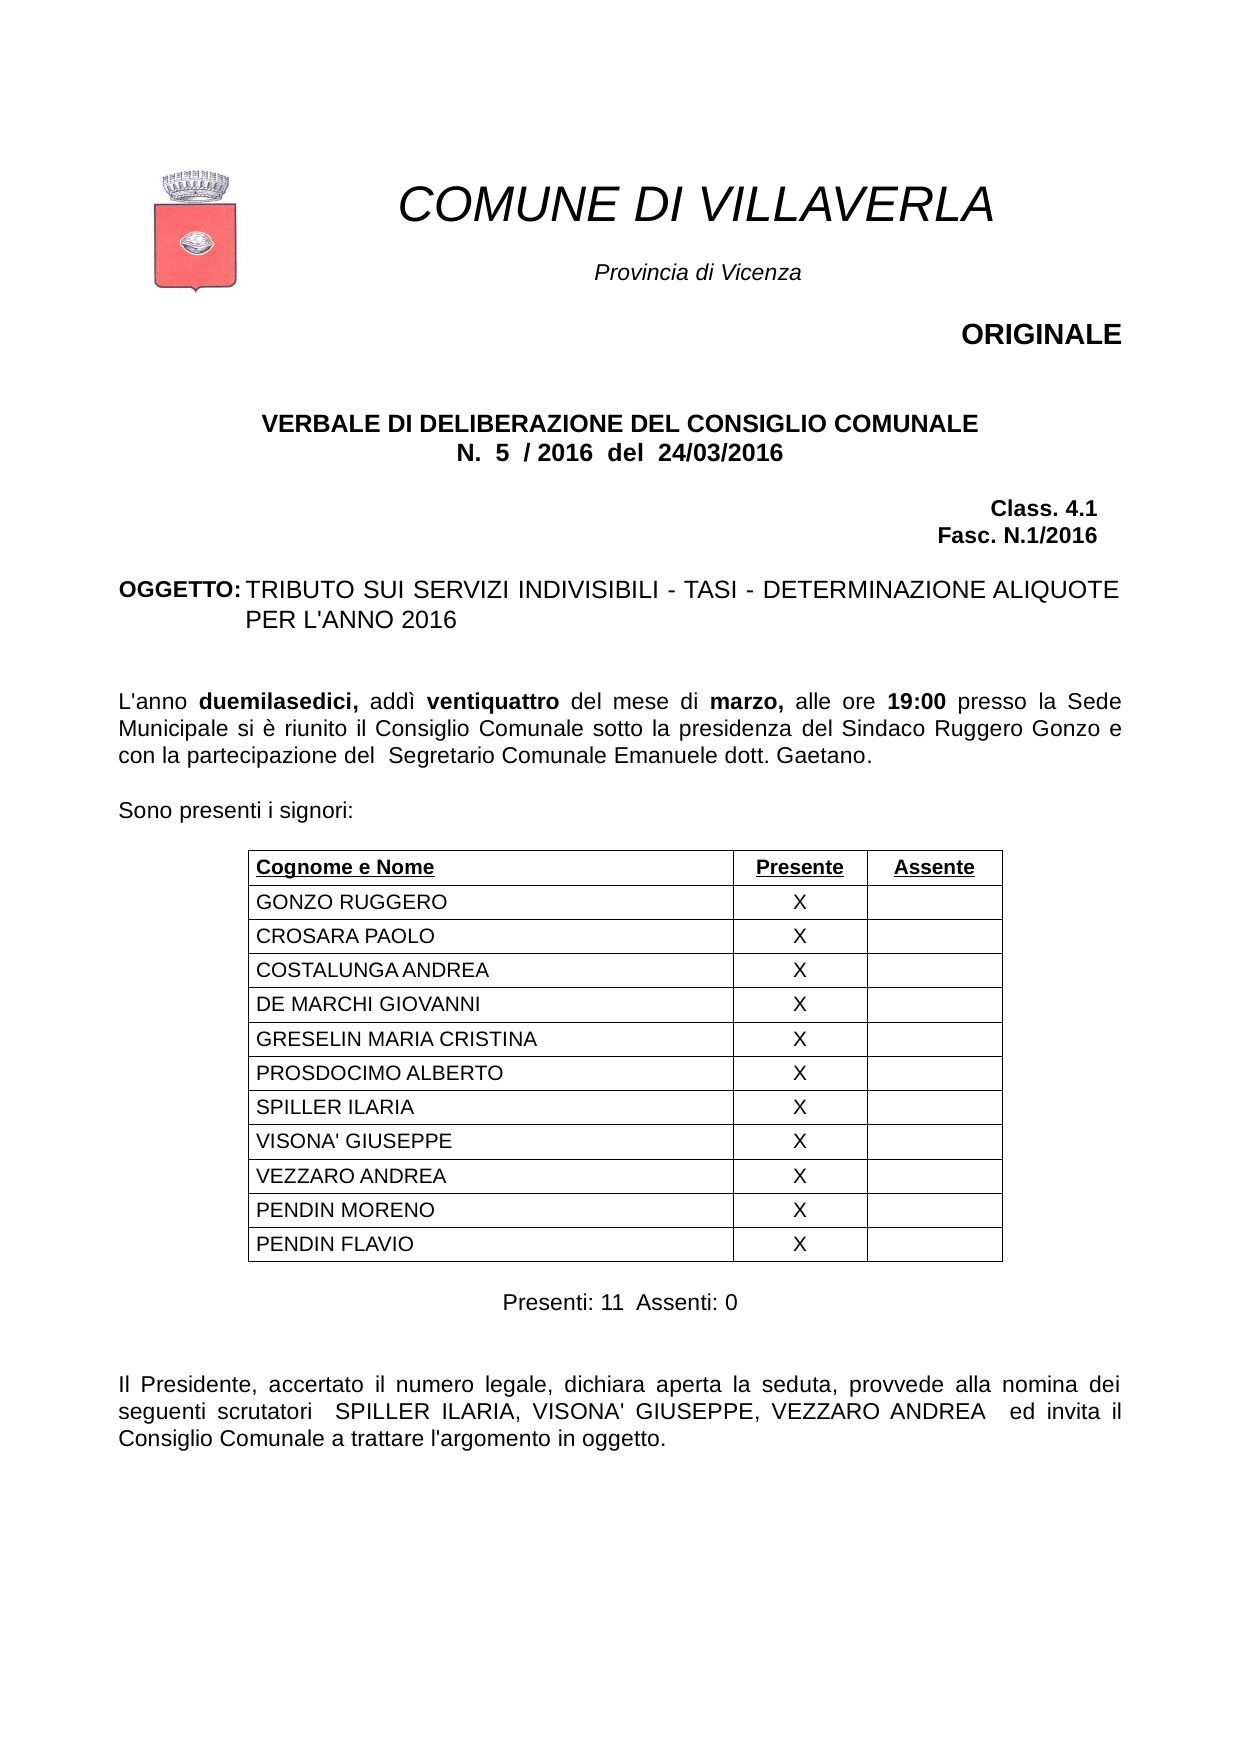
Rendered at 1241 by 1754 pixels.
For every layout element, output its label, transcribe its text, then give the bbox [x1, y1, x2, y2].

table_header TRIBUTO SUI SERVIZI INDIVISIBILI - TASI - DETERMINAZIONE ALIQUOTE PER L'ANNO 2016 [245, 575, 1120, 633]
table_cell X [734, 1194, 867, 1227]
table_cell [868, 1160, 1002, 1193]
table_cell X [734, 1023, 867, 1056]
table_cell [868, 1057, 1002, 1090]
text Presenti: 11 Assenti: 0 [118, 1289, 1122, 1316]
text VERBALE DI DELIBERAZIONE DEL CONSIGLIO COMUNALE [118, 409, 1122, 438]
table_header [119, 147, 135, 317]
table_cell X [734, 954, 867, 987]
table_header OGGETTO: [119, 575, 245, 633]
text Class. 4.1 [118, 494, 1122, 521]
text N. 5 / 2016 del 24/03/2016 [118, 438, 1122, 467]
table_cell X [734, 1228, 867, 1261]
table_cell CROSARA PAOLO [249, 920, 733, 953]
table_cell DE MARCHI GIOVANNI [249, 988, 733, 1022]
table_cell [868, 1125, 1002, 1159]
text ORIGINALE [118, 317, 1122, 351]
table_cell [868, 988, 1002, 1022]
table_cell GONZO RUGGERO [249, 886, 733, 919]
table_cell [868, 1091, 1002, 1124]
table_cell COSTALUNGA ANDREA [249, 954, 733, 987]
table_cell X [734, 886, 867, 919]
table_cell X [734, 988, 867, 1022]
table_header Presente [734, 851, 867, 884]
table_cell VISONA' GIUSEPPE [249, 1125, 733, 1159]
table_cell X [734, 1091, 867, 1124]
table_cell X [734, 920, 867, 953]
table_cell PENDIN FLAVIO [249, 1228, 733, 1261]
picture [135, 147, 262, 318]
text L'anno duemilasedici, addì ventiquattro del mese di marzo, alle ore 19:00 presso la Sede Municipale si è riunito il Consiglio Comunale sotto la presidenza del Sindaco Ruggero Gonzo e con la partecipazione del Segretario Comunale Emanuele dott. Gaetano. [118, 688, 1122, 769]
table_cell [868, 886, 1002, 919]
text Sono presenti i signori: [118, 796, 1122, 823]
text Fasc. N.1/2016 [118, 521, 1122, 548]
table_cell PENDIN MORENO [249, 1194, 733, 1227]
table_header COMUNE DI VILLAVERLA Provincia di Vicenza [278, 147, 1120, 317]
table_cell X [734, 1160, 867, 1193]
table_cell X [734, 1057, 867, 1090]
text Il Presidente, accertato il numero legale, dichiara aperta la seduta, provvede alla nomina dei seguenti scrutatori SPILLER ILARIA, VISONA' GIUSEPPE, VEZZARO ANDREA ed invita il Consiglio Comunale a trattare l'argomento in oggetto. [118, 1370, 1122, 1451]
table_cell [868, 1194, 1002, 1227]
table_cell GRESELIN MARIA CRISTINA [249, 1023, 733, 1056]
table_cell SPILLER ILARIA [249, 1091, 733, 1124]
table_cell PROSDOCIMO ALBERTO [249, 1057, 733, 1090]
table_cell X [734, 1125, 867, 1159]
table_header [262, 147, 278, 317]
table_cell [868, 1023, 1002, 1056]
table_header Assente [868, 851, 1002, 884]
table_cell [868, 920, 1002, 953]
table_cell [868, 954, 1002, 987]
table_cell VEZZARO ANDREA [249, 1160, 733, 1193]
table_cell [868, 1228, 1002, 1261]
table_header Cognome e Nome [249, 851, 733, 884]
